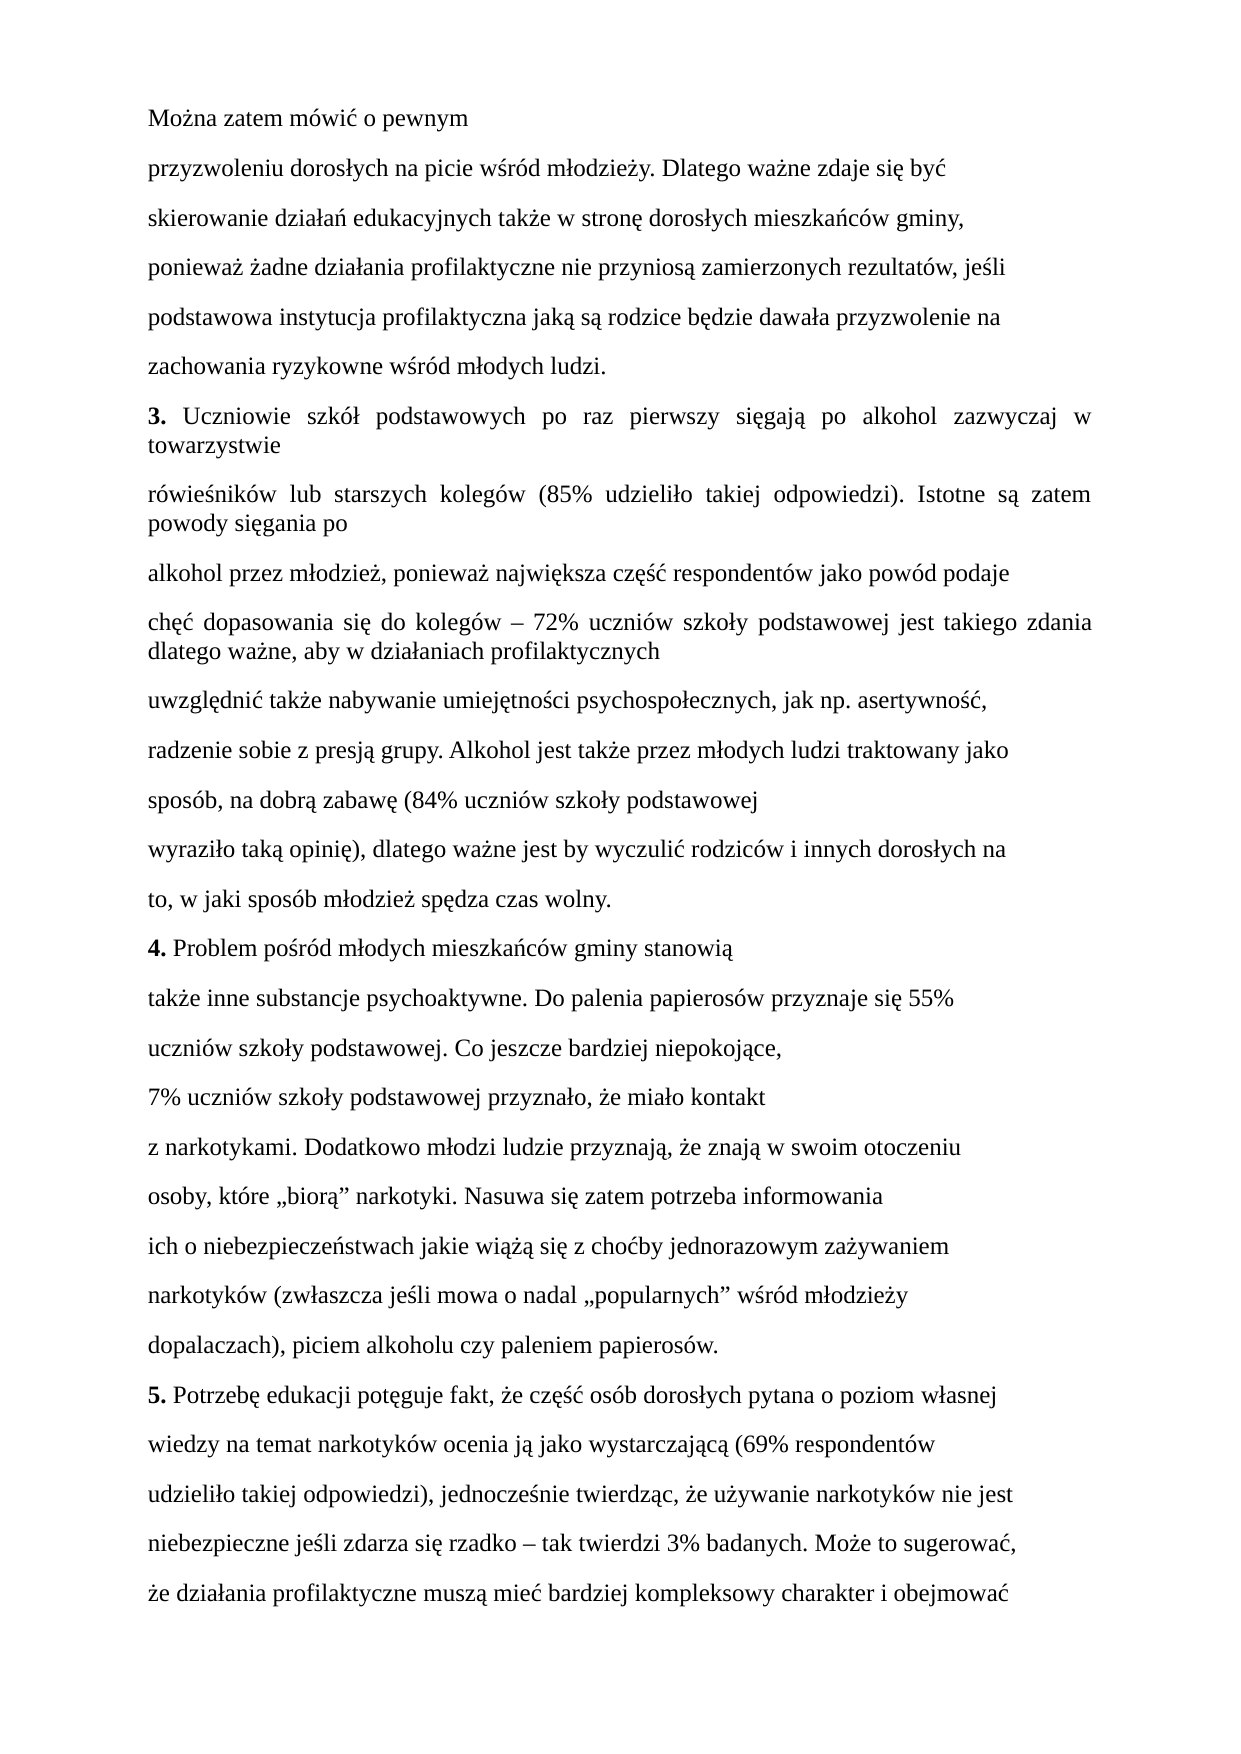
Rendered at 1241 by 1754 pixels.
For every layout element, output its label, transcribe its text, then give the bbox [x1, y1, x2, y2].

text 5. Potrzebę edukacji potęguje fakt, że część osób dorosłych pytana o poziom własnej [148, 1380, 1093, 1408]
text uczniów szkoły podstawowej. Co jeszcze bardziej niepokojące, [148, 1033, 1093, 1061]
text alkohol przez młodzież, ponieważ największa część respondentów jako powód podaje [148, 558, 1093, 586]
text uwzględnić także nabywanie umiejętności psychospołecznych, jak np. asertywność, [148, 686, 1093, 714]
text wiedzy na temat narkotyków ocenia ją jako wystarczającą (69% respondentów [148, 1429, 1093, 1458]
text ponieważ żadne działania profilaktyczne nie przyniosą zamierzonych rezultatów, jeśli [148, 252, 1093, 281]
text skierowanie działań edukacyjnych także w stronę dorosłych mieszkańców gminy, [148, 203, 1093, 231]
text podstawowa instytucja profilaktyczna jaką są rodzice będzie dawała przyzwolenie na [148, 302, 1093, 331]
text 7% uczniów szkoły podstawowej przyznało, że miało kontakt [148, 1082, 1093, 1111]
text rówieśników lub starszych kolegów (85% udzieliło takiej odpowiedzi). Istotne są zatem powody sięgania po [148, 479, 1093, 537]
text Można zatem mówić o pewnym [148, 103, 1093, 132]
text także inne substancje psychoaktywne. Do palenia papierosów przyznaje się 55% [148, 983, 1093, 1012]
text 4. Problem pośród młodych mieszkańców gminy stanowią [148, 933, 1093, 962]
text niebezpieczne jeśli zdarza się rzadko – tak twierdzi 3% badanych. Może to sugerować, [148, 1528, 1093, 1557]
text przyzwoleniu dorosłych na picie wśród młodzieży. Dlatego ważne zdaje się być [148, 153, 1093, 182]
text zachowania ryzykowne wśród młodych ludzi. [148, 351, 1093, 380]
text sposób, na dobrą zabawę (84% uczniów szkoły podstawowej [148, 785, 1093, 813]
text wyraziło taką opinię), dlatego ważne jest by wyczulić rodziców i innych dorosłych na [148, 834, 1093, 863]
text udzieliło takiej odpowiedzi), jednocześnie twierdząc, że używanie narkotyków nie jest [148, 1479, 1093, 1508]
text że działania profilaktyczne muszą mieć bardziej kompleksowy charakter i obejmować [148, 1578, 1093, 1607]
text chęć dopasowania się do kolegów – 72% uczniów szkoły podstawowej jest takiego zdania dlatego ważne, aby w działaniach profilaktycznych [148, 607, 1093, 665]
text ich o niebezpieczeństwach jakie wiążą się z choćby jednorazowym zażywaniem [148, 1231, 1093, 1260]
text 3. Uczniowie szkół podstawowych po raz pierwszy sięgają po alkohol zazwyczaj w towarzystwie [148, 401, 1093, 458]
text z narkotykami. Dodatkowo młodzi ludzie przyznają, że znają w swoim otoczeniu [148, 1132, 1093, 1161]
text osoby, które „biorą” narkotyki. Nasuwa się zatem potrzeba informowania [148, 1181, 1093, 1210]
text to, w jaki sposób młodzież spędza czas wolny. [148, 884, 1093, 913]
text narkotyków (zwłaszcza jeśli mowa o nadal „popularnych” wśród młodzieży [148, 1281, 1093, 1309]
text radzenie sobie z presją grupy. Alkohol jest także przez młodych ludzi traktowany jako [148, 735, 1093, 764]
text dopalaczach), piciem alkoholu czy paleniem papierosów. [148, 1330, 1093, 1359]
